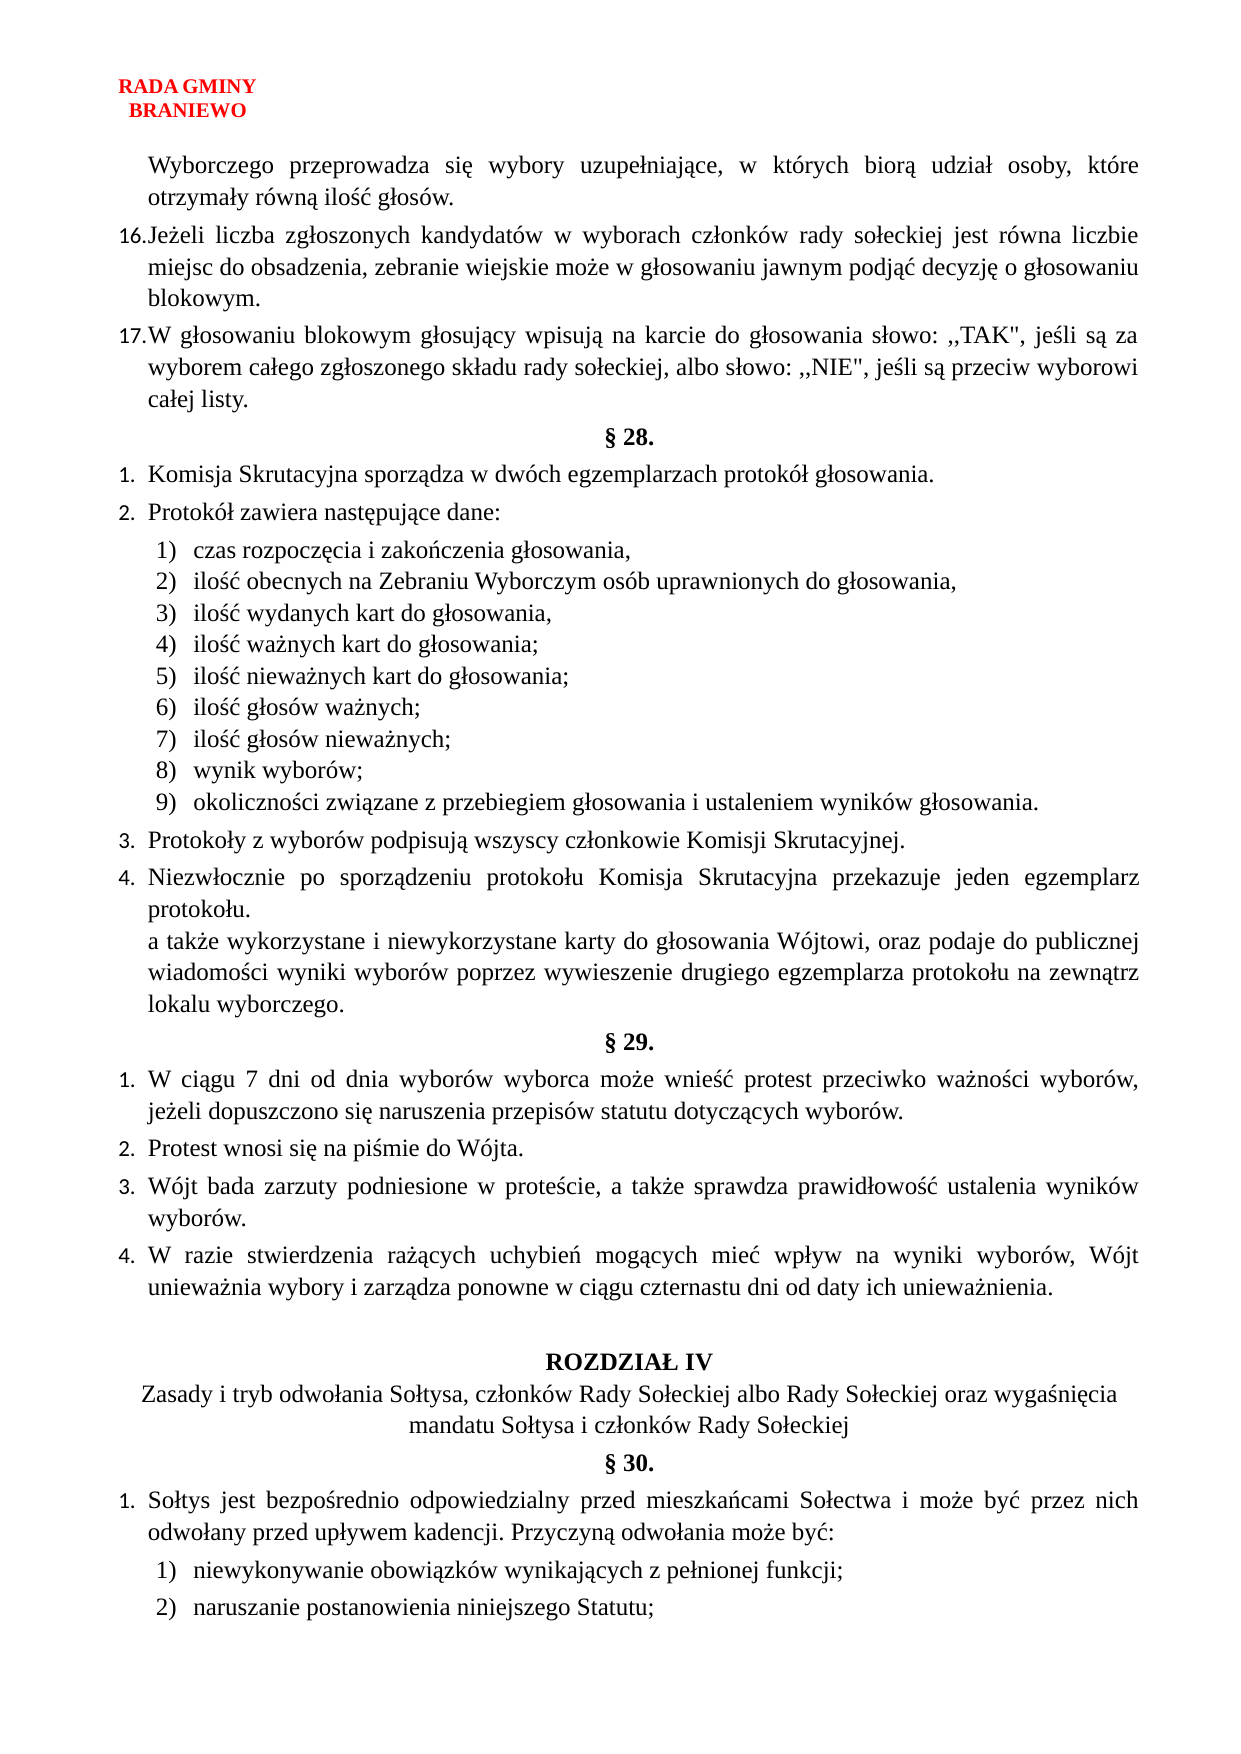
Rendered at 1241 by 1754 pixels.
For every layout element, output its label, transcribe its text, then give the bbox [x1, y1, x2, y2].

list Sołtys jest bezpośrednio odpowiedzialny przed mieszkańcami Sołectwa i może być przez nich odwołany przed upływem kadencji. Przyczyną odwołania może być: [118, 1486, 1140, 1546]
list ilość wydanych kart do głosowania, [156, 598, 1140, 627]
list ilość głosów nieważnych; [156, 724, 1140, 753]
list Protokoły z wyborów podpisują wszyscy członkowie Komisji Skrutacyjnej. [118, 825, 1140, 854]
list ilość głosów ważnych; [156, 692, 1140, 721]
list niewykonywanie obowiązków wynikających z pełnionej funkcji; [156, 1555, 1140, 1584]
list Wójt bada zarzuty podniesione w proteście, a także sprawdza prawidłowość ustalenia wyników wyborów. [118, 1171, 1140, 1232]
list Wyborczego przeprowadza się wybory uzupełniające, w których biorą udział osoby, które otrzymały równą ilość głosów. [118, 151, 1140, 211]
list Niezwłocznie po sporządzeniu protokołu Komisja Skrutacyjna przekazuje jeden egzemplarz protokołu. a także wykorzystane i niewykorzystane karty do głosowania Wójtowi, oraz podaje do publicznej wiadomości wyniki wyborów poprzez wywieszenie drugiego egzemplarza protokołu na zewnątrz lokalu wyborczego. [118, 862, 1140, 1018]
list W głosowaniu blokowym głosujący wpisują na karcie do głosowania słowo: ,,TAK", jeśli są za wyborem całego zgłoszonego składu rady sołeckiej, albo słowo: ,,NIE", jeśli są przeciw wyborowi całej listy. [118, 321, 1140, 413]
list czas rozpoczęcia i zakończenia głosowania, [156, 535, 1140, 563]
list wynik wyborów; [156, 756, 1140, 784]
list W razie stwierdzenia rażących uchybień mogących mieć wpływ na wyniki wyborów, Wójt unieważnia wybory i zarządza ponowne w ciągu czternastu dni od daty ich unieważnienia. [118, 1241, 1140, 1301]
list Komisja Skrutacyjna sporządza w dwóch egzemplarzach protokół głosowania. [118, 459, 1140, 488]
list Protest wnosi się na piśmie do Wójta. [118, 1133, 1140, 1162]
list ilość obecnych na Zebraniu Wyborczym osób uprawnionych do głosowania, [156, 566, 1140, 595]
list ilość nieważnych kart do głosowania; [156, 661, 1140, 690]
list okoliczności związane z przebiegiem głosowania i ustaleniem wyników głosowania. [156, 787, 1140, 816]
list Jeżeli liczba zgłoszonych kandydatów w wyborach członków rady sołeckiej jest równa liczbie miejsc do obsadzenia, zebranie wiejskie może w głosowaniu jawnym podjąć decyzję o głosowaniu blokowym. [118, 220, 1140, 312]
list Protokół zawiera następujące dane: [118, 497, 1140, 526]
list naruszanie postanowienia niniejszego Statutu; [156, 1592, 1140, 1621]
text § 30. [118, 1448, 1140, 1477]
text § 29. [118, 1027, 1140, 1055]
text § 28. [118, 422, 1140, 450]
list W ciągu 7 dni od dnia wyborów wyborca może wnieść protest przeciwko ważności wyborów, jeżeli dopuszczono się naruszenia przepisów statutu dotyczących wyborów. [118, 1064, 1140, 1125]
text ROZDZIAŁ IV Zasady i tryb odwołania Sołtysa, członków Rady Sołeckiej albo Rady Sołeckiej oraz wygaśnięcia mandatu Sołtysa i członków Rady Sołeckiej [118, 1347, 1140, 1439]
list ilość ważnych kart do głosowania; [156, 629, 1140, 658]
